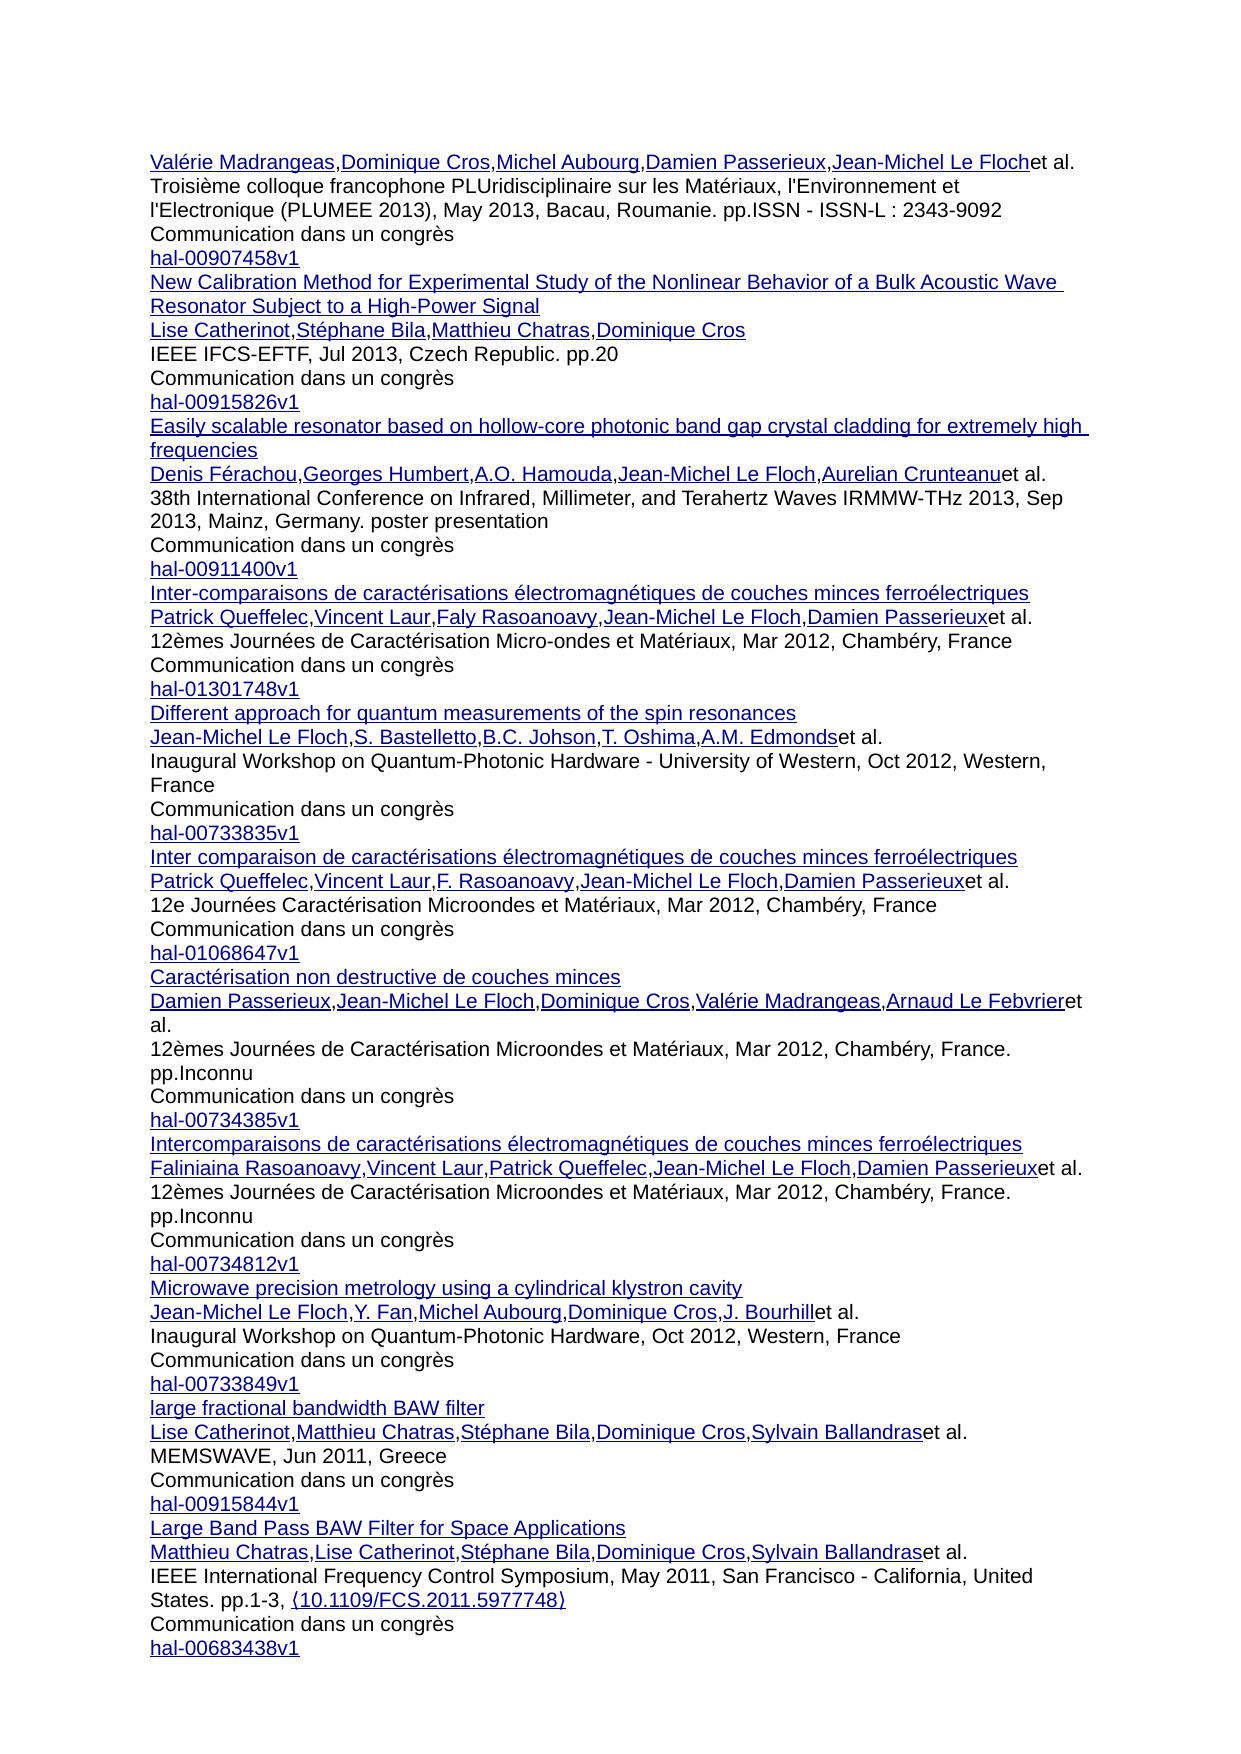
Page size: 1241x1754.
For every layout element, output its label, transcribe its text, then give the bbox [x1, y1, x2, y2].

table_cell Microwave precision metrology using a cylindrical klystron cavity Jean-Michel Le Floch,Y. Fan,Michel Aubourg,Dominique Cros,J. Bourhillet al. Inaugural Workshop on Quantum-Photonic Hardware, Oct 2012, Western, France Communication dans un congrès hal-00733849v1 [150, 1276, 1090, 1396]
table_cell Inter-comparaisons de caractérisations électromagnétiques de couches minces ferroélectriques Patrick Queffelec,Vincent Laur,Faly Rasoanoavy,Jean-Michel Le Floch,Damien Passerieuxet al. 12èmes Journées de Caractérisation Micro-ondes et Matériaux, Mar 2012, Chambéry, France Communication dans un congrès hal-01301748v1 [150, 581, 1090, 701]
table_cell Intercomparaisons de caractérisations électromagnétiques de couches minces ferroélectriques Faliniaina Rasoanoavy,Vincent Laur,Patrick Queffelec,Jean-Michel Le Floch,Damien Passerieuxet al. 12èmes Journées de Caractérisation Microondes et Matériaux, Mar 2012, Chambéry, France. pp.Inconnu Communication dans un congrès hal-00734812v1 [150, 1132, 1090, 1276]
table_cell Valérie Madrangeas,Dominique Cros,Michel Aubourg,Damien Passerieux,Jean-Michel Le Flochet al. Troisième colloque francophone PLUridisciplinaire sur les Matériaux, l'Environnement et l'Electronique (PLUMEE 2013), May 2013, Bacau, Roumanie. pp.ISSN - ISSN-L : 2343-9092 Communication dans un congrès hal-00907458v1 [150, 150, 1090, 270]
table_cell Different approach for quantum measurements of the spin resonances Jean-Michel Le Floch,S. Bastelletto,B.C. Johson,T. Oshima,A.M. Edmondset al. Inaugural Workshop on Quantum-Photonic Hardware - University of Western, Oct 2012, Western, France Communication dans un congrès hal-00733835v1 [150, 701, 1090, 845]
table_cell Inter comparaison de caractérisations électromagnétiques de couches minces ferroélectriques Patrick Queffelec,Vincent Laur,F. Rasoanoavy,Jean-Michel Le Floch,Damien Passerieuxet al. 12e Journées Caractérisation Microondes et Matériaux, Mar 2012, Chambéry, France Communication dans un congrès hal-01068647v1 [150, 845, 1090, 964]
table_cell large fractional bandwidth BAW filter Lise Catherinot,Matthieu Chatras,Stéphane Bila,Dominique Cros,Sylvain Ballandraset al. MEMSWAVE, Jun 2011, Greece Communication dans un congrès hal-00915844v1 [150, 1396, 1090, 1516]
table_cell Large Band Pass BAW Filter for Space Applications Matthieu Chatras,Lise Catherinot,Stéphane Bila,Dominique Cros,Sylvain Ballandraset al. IEEE International Frequency Control Symposium, May 2011, San Francisco - California, United States. pp.1-3, ⟨10.1109/FCS.2011.5977748⟩ Communication dans un congrès hal-00683438v1 [150, 1516, 1090, 1659]
table_cell Caractérisation non destructive de couches minces Damien Passerieux,Jean-Michel Le Floch,Dominique Cros,Valérie Madrangeas,Arnaud Le Febvrieret al. 12èmes Journées de Caractérisation Microondes et Matériaux, Mar 2012, Chambéry, France. pp.Inconnu Communication dans un congrès hal-00734385v1 [150, 965, 1090, 1132]
table_cell Easily scalable resonator based on hollow-core photonic band gap crystal cladding for extremely high frequencies Denis Férachou,Georges Humbert,A.O. Hamouda,Jean-Michel Le Floch,Aurelian Crunteanuet al. 38th International Conference on Infrared, Millimeter, and Terahertz Waves IRMMW-THz 2013, Sep 2013, Mainz, Germany. poster presentation Communication dans un congrès hal-00911400v1 [150, 414, 1090, 581]
table_cell New Calibration Method for Experimental Study of the Nonlinear Behavior of a Bulk Acoustic Wave Resonator Subject to a High-Power Signal Lise Catherinot,Stéphane Bila,Matthieu Chatras,Dominique Cros IEEE IFCS-EFTF, Jul 2013, Czech Republic. pp.20 Communication dans un congrès hal-00915826v1 [150, 270, 1090, 413]
